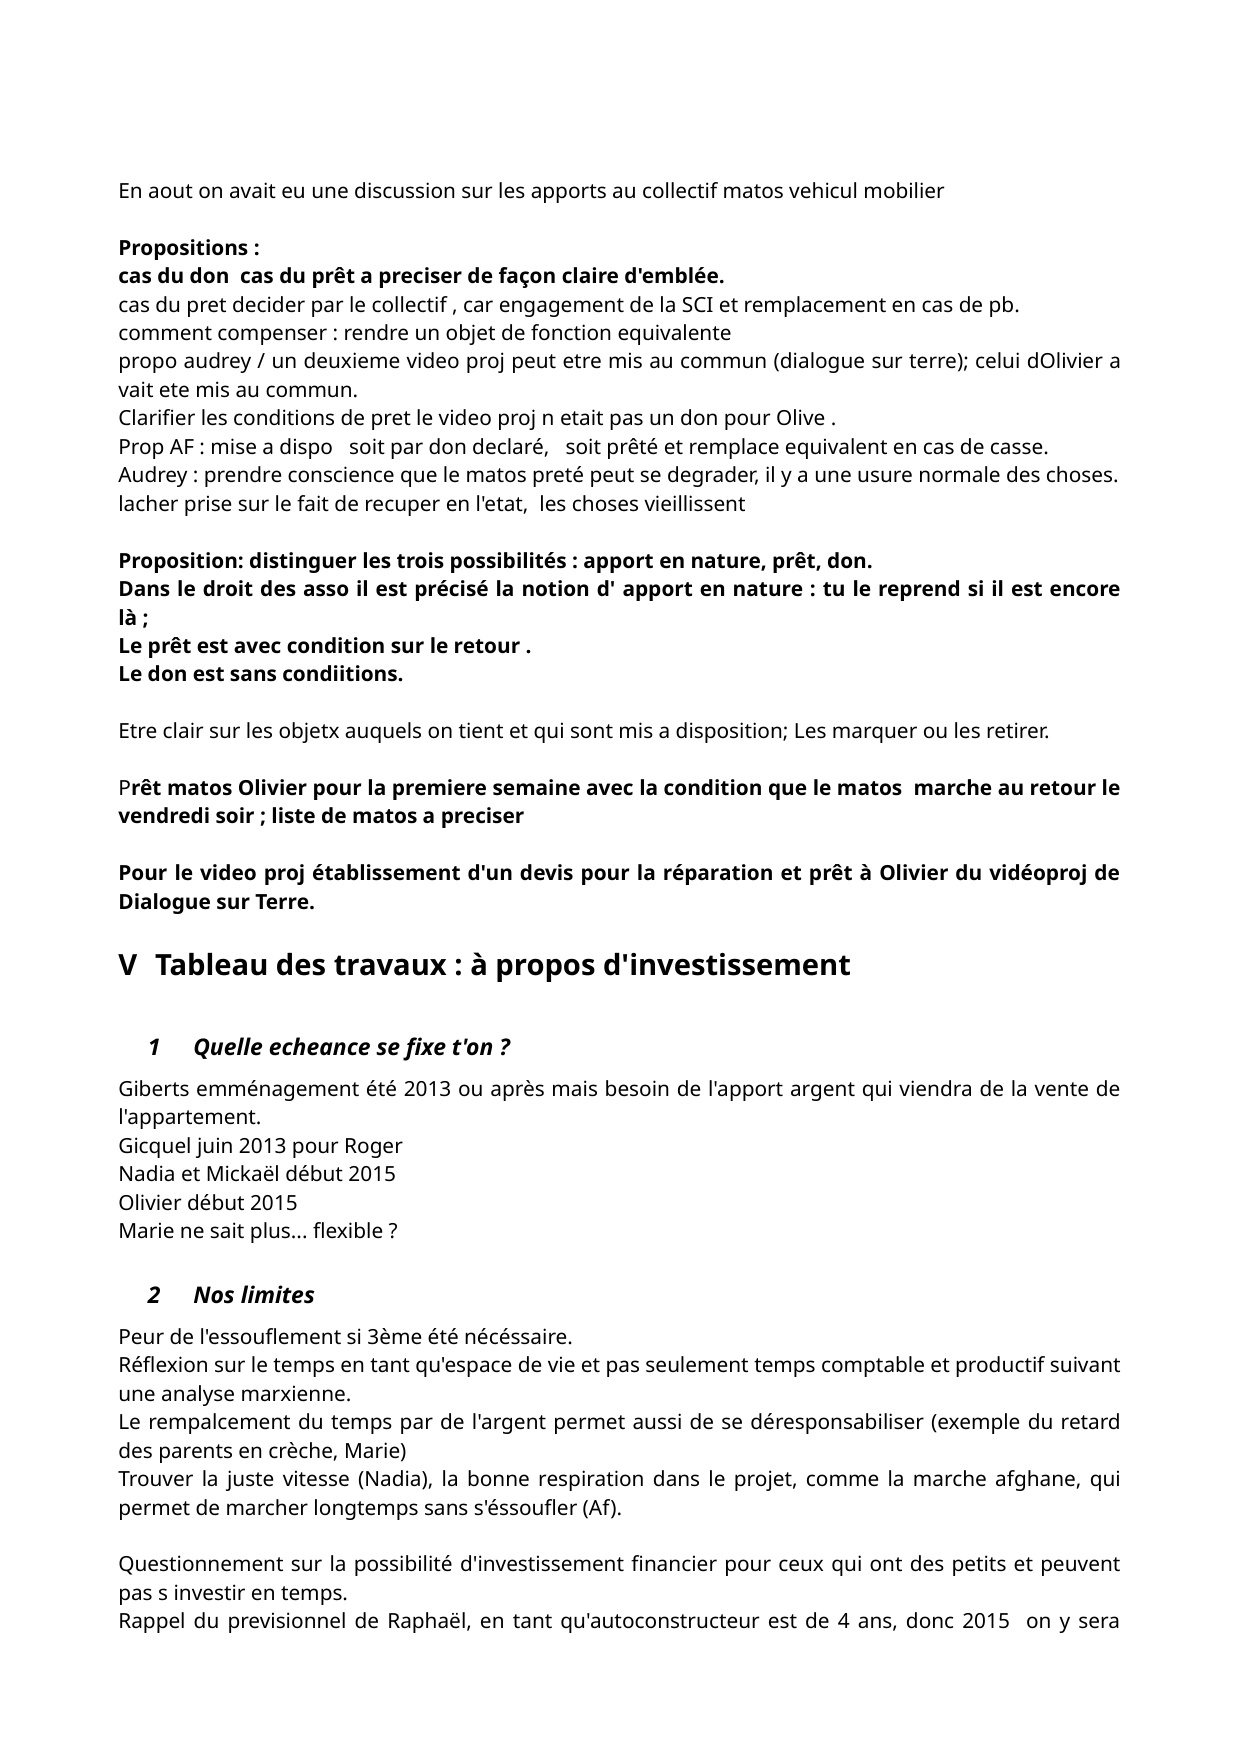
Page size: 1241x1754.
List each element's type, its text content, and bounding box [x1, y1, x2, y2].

text Rappel du previsionnel de Raphaël, en tant qu'autoconstructeur est de 4 ans, donc 2015 on y sera [118, 1606, 1122, 1635]
text Gicquel juin 2013 pour Roger [118, 1131, 1122, 1159]
text lacher prise sur le fait de recuper en l'etat, les choses vieillissent [118, 489, 1122, 517]
text Propositions : [118, 233, 1122, 261]
text Giberts emménagement été 2013 ou après mais besoin de l'apport argent qui viendra de la vente de l'appartement. [118, 1074, 1122, 1131]
subtitle Nos limites [148, 1279, 1122, 1310]
text Le rempalcement du temps par de l'argent permet aussi de se déresponsabiliser (exemple du retard des parents en crèche, Marie) [118, 1407, 1122, 1464]
text En aout on avait eu une discussion sur les apports au collectif matos vehicul mobilier [118, 176, 1122, 204]
text Le prêt est avec condition sur le retour . [118, 631, 1122, 659]
text Olivier début 2015 [118, 1188, 1122, 1216]
text Etre clair sur les objetx auquels on tient et qui sont mis a disposition; Les marquer ou les retirer. [118, 716, 1122, 745]
text Trouver la juste vitesse (Nadia), la bonne respiration dans le projet, comme la marche afghane, qui permet de marcher longtemps sans s'éssoufler (Af). [118, 1464, 1122, 1521]
text Audrey : prendre conscience que le matos preté peut se degrader, il y a une usure normale des choses. [118, 460, 1122, 489]
text Réflexion sur le temps en tant qu'espace de vie et pas seulement temps comptable et productif suivant une analyse marxienne. [118, 1350, 1122, 1407]
subtitle Tableau des travaux : à propos d'investissement [118, 944, 1122, 984]
text cas du don cas du prêt a preciser de façon claire d'emblée. [118, 261, 1122, 290]
text Clarifier les conditions de pret le video proj n etait pas un don pour Olive . [118, 403, 1122, 432]
text Marie ne sait plus... flexible ? [118, 1216, 1122, 1244]
text Prop AF : mise a dispo soit par don declaré, soit prêté et remplace equivalent en cas de casse. [118, 432, 1122, 460]
text Le don est sans condiitions. [118, 659, 1122, 688]
text Questionnement sur la possibilité d'investissement financier pour ceux qui ont des petits et peuvent pas s investir en temps. [118, 1549, 1122, 1606]
text Proposition: distinguer les trois possibilités : apport en nature, prêt, don. [118, 546, 1122, 574]
text Pour le video proj établissement d'un devis pour la réparation et prêt à Olivier du vidéoproj de Dialogue sur Terre. [118, 858, 1122, 915]
text cas du pret decider par le collectif , car engagement de la SCI et remplacement en cas de pb. [118, 290, 1122, 318]
subtitle Quelle echeance se fixe t'on ? [148, 1031, 1122, 1062]
text Prêt matos Olivier pour la premiere semaine avec la condition que le matos marche au retour le vendredi soir ; liste de matos a preciser [118, 773, 1122, 830]
text Nadia et Mickaël début 2015 [118, 1159, 1122, 1188]
text Dans le droit des asso il est précisé la notion d' apport en nature : tu le reprend si il est encore là ; [118, 574, 1122, 631]
text Peur de l'essouflement si 3ème été nécéssaire. [118, 1322, 1122, 1350]
text propo audrey / un deuxieme video proj peut etre mis au commun (dialogue sur terre); celui dOlivier a vait ete mis au commun. [118, 347, 1122, 403]
text comment compenser : rendre un objet de fonction equivalente [118, 318, 1122, 347]
